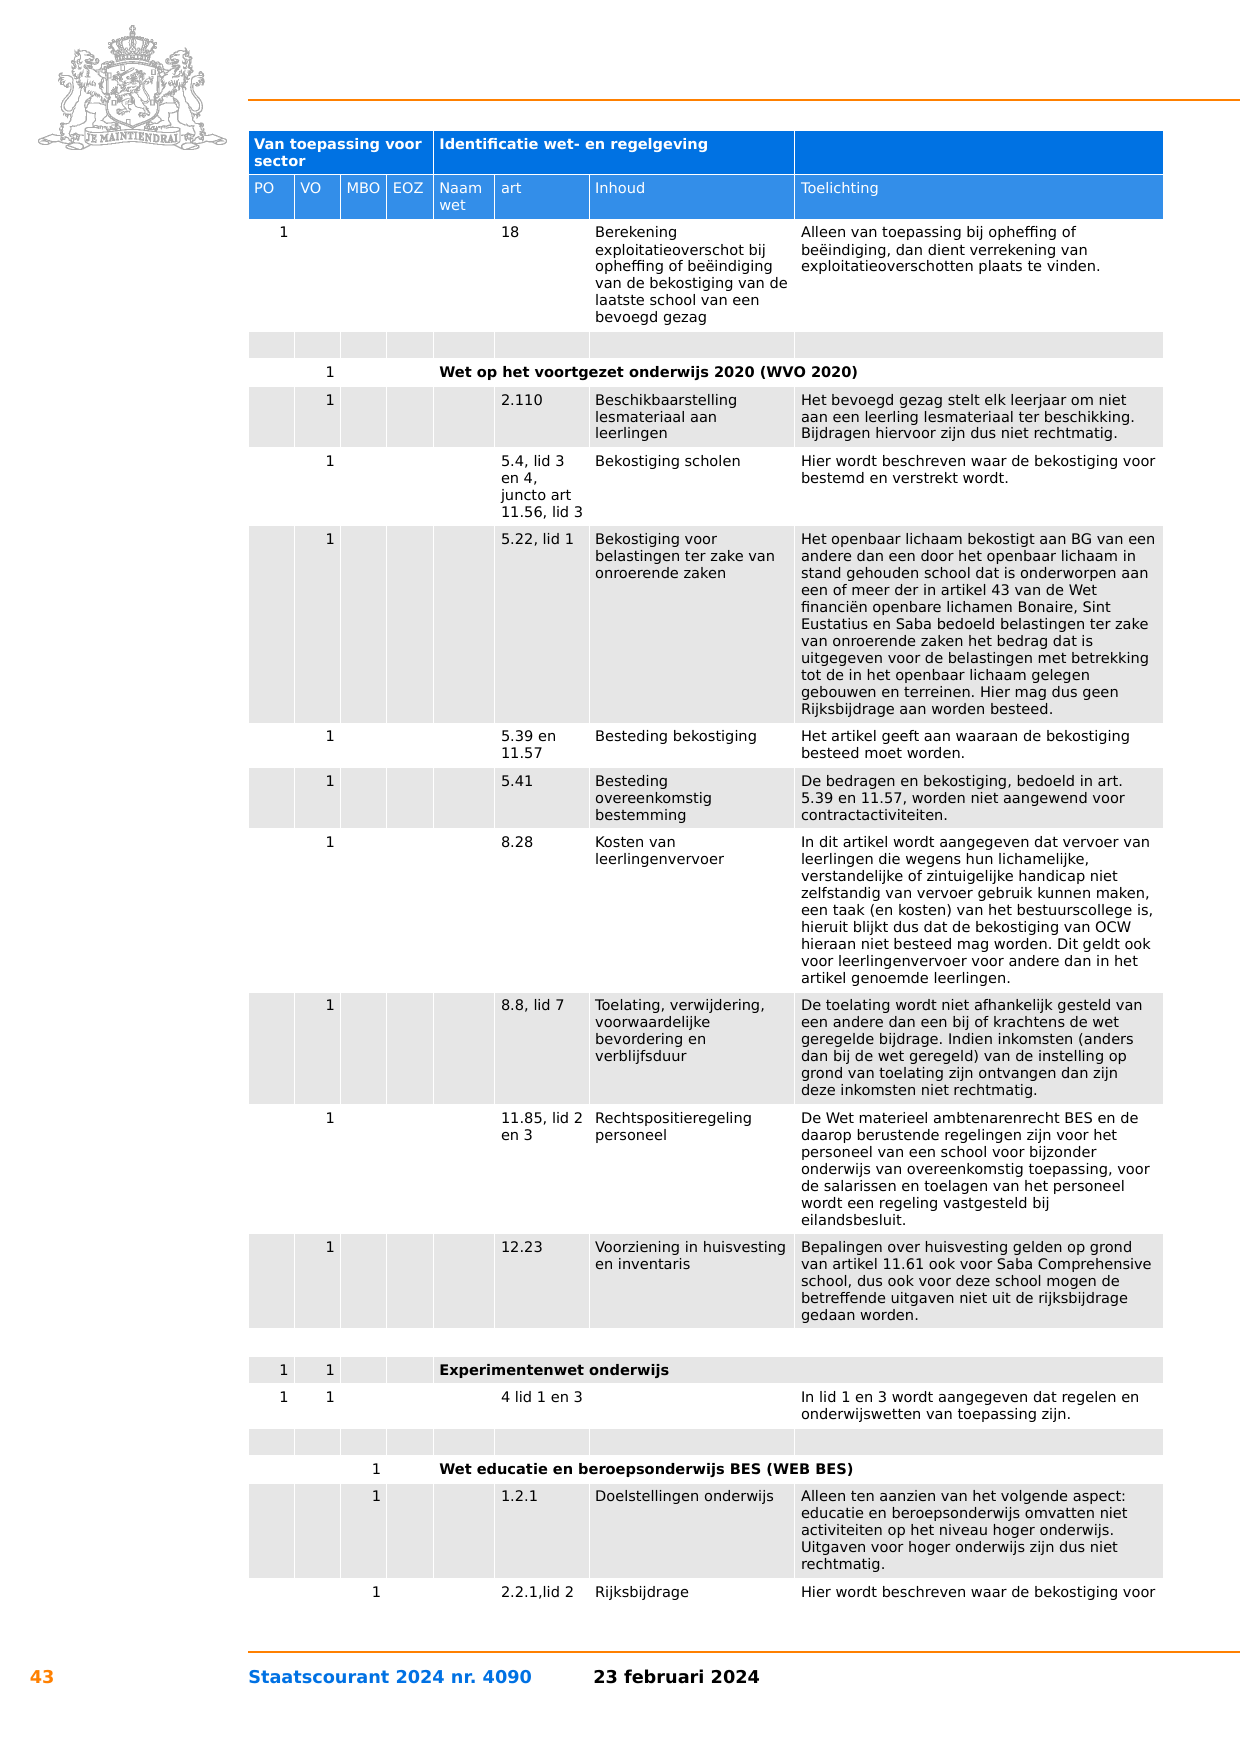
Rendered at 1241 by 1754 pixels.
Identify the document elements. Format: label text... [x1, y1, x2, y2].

table_cell Het openbaar lichaam bekostigt aan BG van een andere dan een door het openbaar lichaam in stand gehouden school dat is onderworpen aan een of meer der in artikel 43 van de Wet financiën openbare lichamen Bonaire, Sint Eustatius en Saba bedoeld belastingen ter zake van onroerende zaken het bedrag dat is uitgegeven voor de belastingen met betrekking tot de in het openbaar lichaam gelegen gebouwen en terreinen. Hier mag dus geen Rijksbijdrage aan worden besteed. [795, 526, 1163, 723]
table_cell Toelichting [795, 175, 1163, 219]
table_cell [341, 332, 386, 358]
table_cell [249, 1429, 294, 1455]
table_cell Bekostiging scholen [590, 448, 794, 525]
table_cell [387, 387, 433, 447]
table_cell art [495, 175, 589, 219]
table_cell [387, 1579, 433, 1605]
table_cell Bepalingen over huisvesting gelden op grond van artikel 11.61 ook voor Saba Comprehensive school, dus ook voor deze school mogen de betreffende uitgaven niet uit de rijksbijdrage gedaan worden. [795, 1234, 1163, 1328]
table_cell 18 [495, 220, 589, 331]
table_cell Alleen van toepassing bij opheffing of beëindiging, dan dient verrekening van exploitatieoverschotten plaats te vinden. [795, 220, 1163, 331]
table_cell [387, 1357, 433, 1383]
table_cell 11.85, lid 2 en 3 [495, 1105, 589, 1233]
table_cell [249, 724, 294, 767]
table_cell [341, 829, 386, 992]
table_cell Kosten van leerlingenvervoer [590, 829, 794, 992]
table_cell Inhoud [590, 175, 794, 219]
table_cell 1 [295, 993, 340, 1104]
table_cell Rechtspositieregeling personeel [590, 1105, 794, 1233]
table_cell De toelating wordt niet afhankelijk gesteld van een andere dan een bij of krachtens de wet geregelde bijdrage. Indien inkomsten (anders dan bij de wet geregeld) van de instelling op grond van toelating zijn ontvangen dan zijn deze inkomsten niet rechtmatig. [795, 993, 1163, 1104]
table_cell Hier wordt beschreven waar de bekostiging voor [795, 1579, 1163, 1605]
table_cell 1 [295, 724, 340, 767]
table_cell [295, 220, 340, 331]
table_cell [387, 332, 433, 358]
table_cell Voorziening in huisvesting en inventaris [590, 1234, 794, 1328]
table_cell [295, 1484, 340, 1578]
table_cell [295, 1330, 340, 1356]
table_cell 1 [341, 1579, 386, 1605]
table_cell [295, 1579, 340, 1605]
table_cell Doelstellingen onderwijs [590, 1484, 794, 1578]
table_cell [249, 1105, 294, 1233]
table_cell [341, 724, 386, 767]
table_cell 1 [295, 829, 340, 992]
table_cell [387, 1429, 433, 1455]
table_cell [341, 448, 386, 525]
table_cell [295, 1456, 340, 1482]
table_cell 1 [295, 1357, 340, 1383]
picture [38, 25, 227, 150]
table_cell [341, 1384, 386, 1428]
table_cell De bedragen en bekostiging, bedoeld in art. 5.39 en 11.57, worden niet aangewend voor contractactiviteiten. [795, 768, 1163, 828]
table_cell [590, 332, 794, 358]
table_cell 5.22, lid 1 [495, 526, 589, 723]
table_cell [434, 1384, 494, 1428]
table_cell 1 [295, 1384, 340, 1428]
table_cell [387, 220, 433, 331]
table_cell [341, 993, 386, 1104]
table_cell PO [249, 175, 294, 219]
table_cell [249, 993, 294, 1104]
table_cell 1 [295, 387, 340, 447]
table_cell [387, 1384, 433, 1428]
table_cell 2.110 [495, 387, 589, 447]
table_cell Wet op het voortgezet onderwijs 2020 (WVO 2020) [434, 359, 1163, 386]
table_cell [387, 829, 433, 992]
table_cell 8.28 [495, 829, 589, 992]
table_cell [434, 1429, 494, 1455]
table_cell 1 [295, 1105, 340, 1233]
table_cell Wet educatie en beroepsonderwijs BES (WEB BES) [434, 1456, 1163, 1482]
table_cell Beschikbaarstelling lesmateriaal aan leerlingen [590, 387, 794, 447]
table_cell [387, 1234, 433, 1328]
table_cell [434, 1484, 494, 1578]
table_cell [434, 220, 494, 331]
table_cell [434, 1330, 494, 1356]
table_cell [341, 1429, 386, 1455]
table_cell [249, 332, 294, 358]
table_cell 5.41 [495, 768, 589, 828]
table_cell Berekening exploitatieoverschot bij opheffing of beëindiging van de bekostiging van de laatste school van een bevoegd gezag [590, 220, 794, 331]
table_cell 1 [249, 1357, 294, 1383]
table_cell [387, 1330, 433, 1356]
table_cell [249, 1579, 294, 1605]
table_cell 2.2.1,lid 2 [495, 1579, 589, 1605]
table_cell [795, 1330, 1163, 1356]
table_cell [434, 387, 494, 447]
table_cell 5.4, lid 3 en 4, juncto art 11.56, lid 3 [495, 448, 589, 525]
table_cell 1 [249, 220, 294, 331]
table_cell [590, 1429, 794, 1455]
table_cell [387, 1456, 433, 1482]
table_cell Experimentenwet onderwijs [434, 1357, 1163, 1383]
table_cell [495, 332, 589, 358]
table_cell 1 [295, 359, 340, 386]
table_cell [434, 829, 494, 992]
table_cell [341, 1105, 386, 1233]
table_header Van toepassing voor sector [249, 131, 433, 174]
table_cell [434, 768, 494, 828]
table_cell [249, 359, 294, 386]
table_cell [249, 829, 294, 992]
table_cell Bekostiging voor belastingen ter zake van onroerende zaken [590, 526, 794, 723]
table_cell [249, 526, 294, 723]
table_cell MBO [341, 175, 386, 219]
table_cell [387, 359, 433, 386]
table_cell [590, 1384, 794, 1428]
table_cell [434, 1579, 494, 1605]
table_cell [387, 1105, 433, 1233]
table_cell [795, 332, 1163, 358]
table_cell 5.39 en 11.57 [495, 724, 589, 767]
table_cell Het artikel geeft aan waaraan de bekostiging besteed moet worden. [795, 724, 1163, 767]
table_cell [795, 1429, 1163, 1455]
table_cell 1.2.1 [495, 1484, 589, 1578]
table_cell Het bevoegd gezag stelt elk leerjaar om niet aan een leerling lesmateriaal ter beschikking. Bijdragen hiervoor zijn dus niet rechtmatig. [795, 387, 1163, 447]
table_cell [249, 387, 294, 447]
table_cell Toelating, verwijdering, voorwaardelijke bevordering en verblijfsduur [590, 993, 794, 1104]
table_cell [387, 526, 433, 723]
table_cell VO [295, 175, 340, 219]
table_cell [341, 359, 386, 386]
table_cell [341, 768, 386, 828]
table_cell 4 lid 1 en 3 [495, 1384, 589, 1428]
table_cell Alleen ten aanzien van het volgende aspect: educatie en beroepsonderwijs omvatten niet activiteiten op het niveau hoger onderwijs. Uitgaven voor hoger onderwijs zijn dus niet rechtmatig. [795, 1484, 1163, 1578]
table_cell [495, 1330, 589, 1356]
table_header [795, 131, 1163, 174]
table_cell [341, 387, 386, 447]
table_cell [341, 526, 386, 723]
table_cell In dit artikel wordt aangegeven dat vervoer van leerlingen die wegens hun lichamelijke, verstandelijke of zintuigelijke handicap niet zelfstandig van vervoer gebruik kunnen maken, een taak (en kosten) van het bestuurscollege is, hieruit blijkt dus dat de bekostiging van OCW hieraan niet besteed mag worden. Dit geldt ook voor leerlingenvervoer voor andere dan in het artikel genoemde leerlingen. [795, 829, 1163, 992]
table_cell [434, 1234, 494, 1328]
table_cell [590, 1330, 794, 1356]
table_cell 1 [295, 448, 340, 525]
table_cell [295, 332, 340, 358]
table_cell [341, 1357, 386, 1383]
table_cell 12.23 [495, 1234, 589, 1328]
table_cell 8.8, lid 7 [495, 993, 589, 1104]
table_cell [434, 993, 494, 1104]
table_cell Besteding bekostiging [590, 724, 794, 767]
table_cell [495, 1429, 589, 1455]
table_cell 1 [295, 768, 340, 828]
table_cell [341, 220, 386, 331]
table_cell [341, 1234, 386, 1328]
table_cell [249, 1456, 294, 1482]
table_cell [387, 724, 433, 767]
table_cell [249, 1234, 294, 1328]
table_cell Besteding overeenkomstig bestemming [590, 768, 794, 828]
table_cell [434, 526, 494, 723]
table_cell [387, 448, 433, 525]
table_cell 1 [295, 526, 340, 723]
table_cell 1 [341, 1484, 386, 1578]
table_cell [249, 1484, 294, 1578]
table_cell [295, 1429, 340, 1455]
table_cell [434, 1105, 494, 1233]
table_cell Naam wet [434, 175, 494, 219]
table_cell 1 [249, 1384, 294, 1428]
table_cell 1 [295, 1234, 340, 1328]
table_cell [434, 448, 494, 525]
table_cell [434, 724, 494, 767]
table_cell [387, 1484, 433, 1578]
table_cell [434, 332, 494, 358]
table_cell De Wet materieel ambtenarenrecht BES en de daarop berustende regelingen zijn voor het personeel van een school voor bijzonder onderwijs van overeenkomstig toepassing, voor de salarissen en toelagen van het personeel wordt een regeling vastgesteld bij eilandsbesluit. [795, 1105, 1163, 1233]
table_cell EOZ [387, 175, 433, 219]
table_cell [387, 768, 433, 828]
table_cell 1 [341, 1456, 386, 1482]
table_cell Hier wordt beschreven waar de bekostiging voor bestemd en verstrekt wordt. [795, 448, 1163, 525]
table_header Identificatie wet- en regelgeving [434, 131, 794, 174]
table_cell [341, 1330, 386, 1356]
table_cell [387, 993, 433, 1104]
table_cell Rijksbijdrage [590, 1579, 794, 1605]
table_cell [249, 448, 294, 525]
table_cell [249, 768, 294, 828]
table_cell In lid 1 en 3 wordt aangegeven dat regelen en onderwijswetten van toepassing zijn. [795, 1384, 1163, 1428]
table_cell [249, 1330, 294, 1356]
